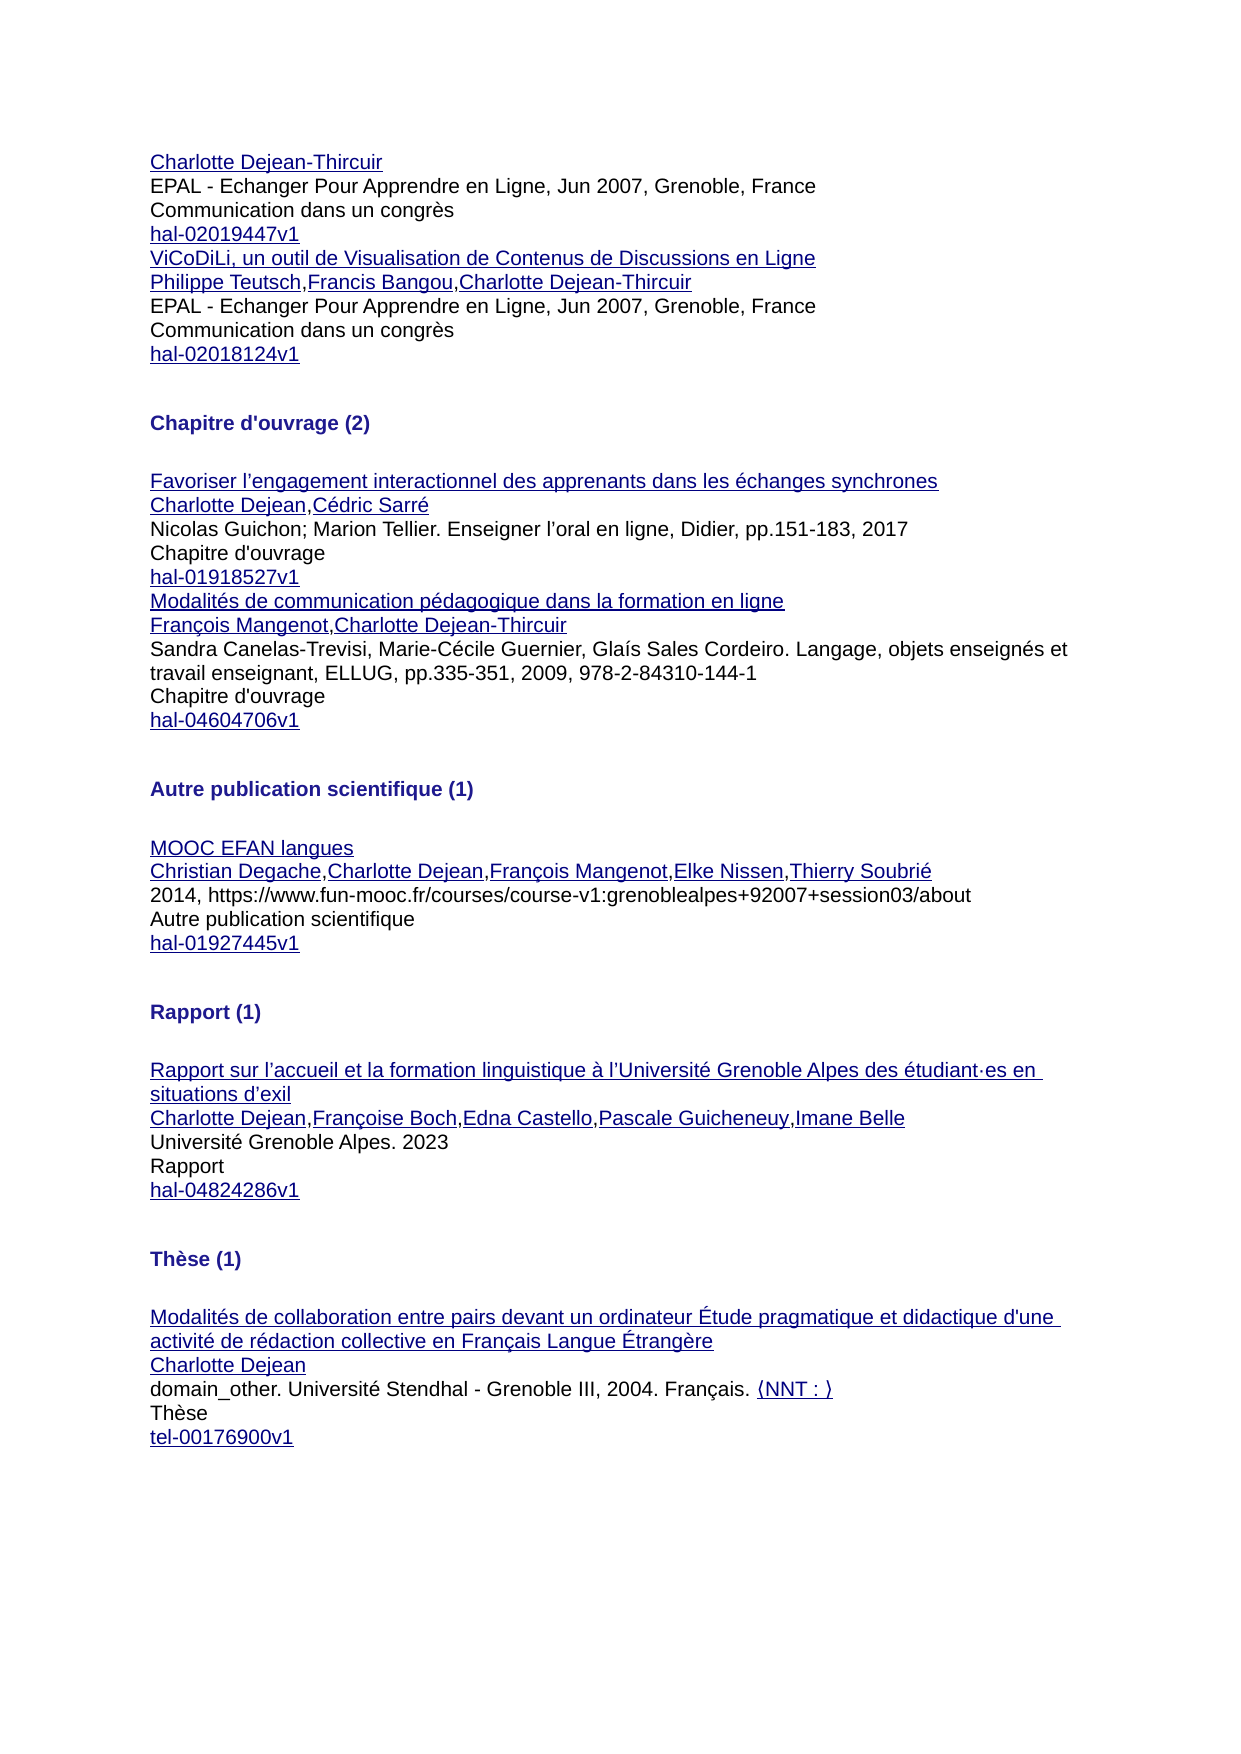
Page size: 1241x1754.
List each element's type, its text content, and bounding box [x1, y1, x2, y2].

table_cell Charlotte Dejean-Thircuir EPAL - Echanger Pour Apprendre en Ligne, Jun 2007, Grenoble, France Communication dans un congrès hal-02019447v1 [150, 150, 1090, 246]
table_cell Modalités de communication pédagogique dans la formation en ligne François Mangenot,Charlotte Dejean-Thircuir Sandra Canelas-Trevisi, Marie-Cécile Guernier, Glaís Sales Cordeiro. Langage, objets enseignés et travail enseignant, ELLUG, pp.335-351, 2009, 978-2-84310-144-1 Chapitre d'ouvrage hal-04604706v1 [150, 589, 1090, 732]
table_cell ViCoDiLi, un outil de Visualisation de Contenus de Discussions en Ligne Philippe Teutsch,Francis Bangou,Charlotte Dejean-Thircuir EPAL - Echanger Pour Apprendre en Ligne, Jun 2007, Grenoble, France Communication dans un congrès hal-02018124v1 [150, 246, 1090, 366]
subtitle Rapport (1) [150, 1000, 1090, 1024]
table_header Favoriser l’engagement interactionnel des apprenants dans les échanges synchrones Charlotte Dejean,Cédric Sarré Nicolas Guichon; Marion Tellier. Enseigner l’oral en ligne, Didier, pp.151-183, 2017 Chapitre d'ouvrage hal-01918527v1 [150, 469, 1090, 588]
table_header Rapport sur l’accueil et la formation linguistique à l’Université Grenoble Alpes des étudiant·es en situations d’exil Charlotte Dejean,Françoise Boch,Edna Castello,Pascale Guicheneuy,Imane Belle Université Grenoble Alpes. 2023 Rapport hal-04824286v1 [150, 1058, 1090, 1202]
table_header Modalités de collaboration entre pairs devant un ordinateur Étude pragmatique et didactique d'une activité de rédaction collective en Français Langue Étrangère Charlotte Dejean domain_other. Université Stendhal - Grenoble III, 2004. Français. ⟨NNT : ⟩ Thèse tel-00176900v1 [150, 1305, 1090, 1449]
subtitle Chapitre d'ouvrage (2) [150, 410, 1090, 434]
subtitle Autre publication scientifique (1) [150, 777, 1090, 801]
table_header MOOC EFAN langues Christian Degache,Charlotte Dejean,François Mangenot,Elke Nissen,Thierry Soubrié 2014, https://www.fun-mooc.fr/courses/course-v1:grenoblealpes+92007+session03/about Autre publication scientifique hal-01927445v1 [150, 835, 1090, 955]
subtitle Thèse (1) [150, 1247, 1090, 1271]
